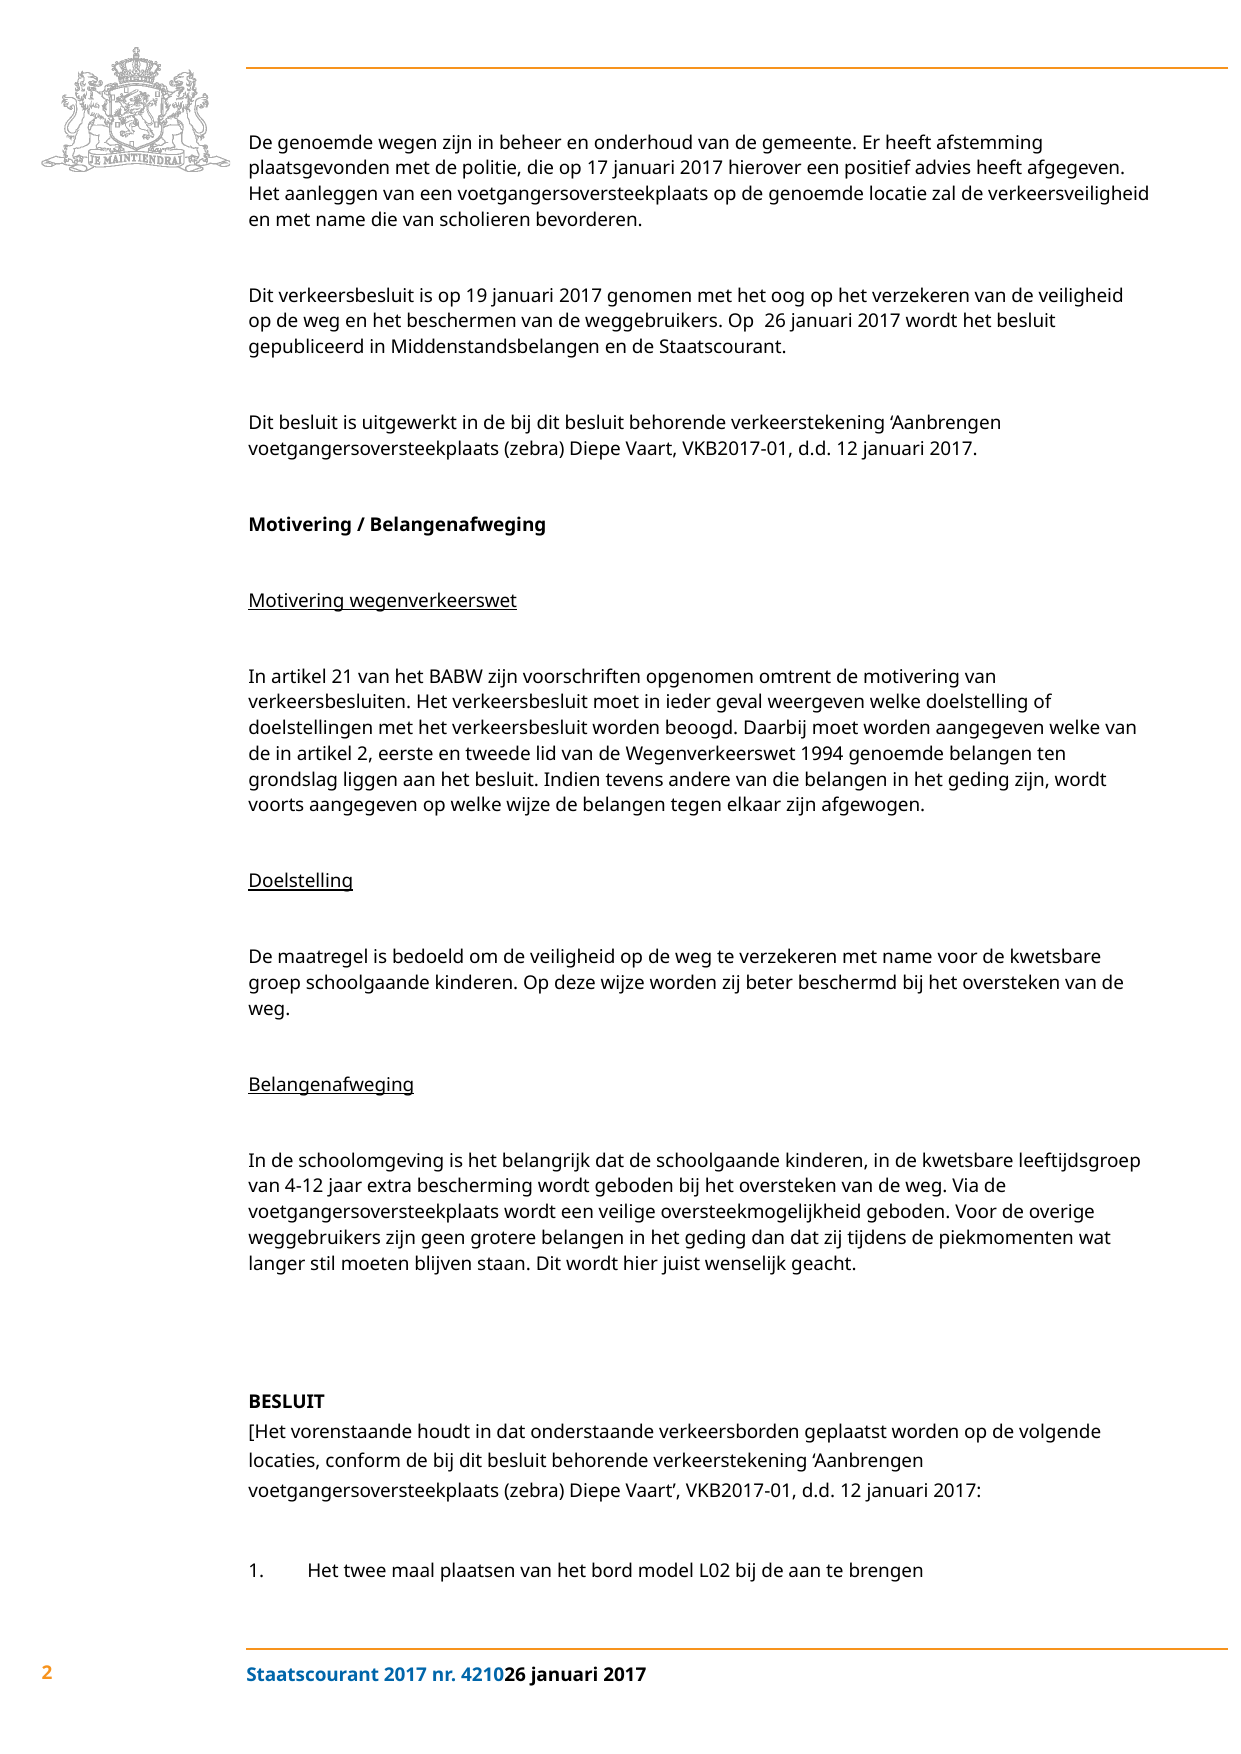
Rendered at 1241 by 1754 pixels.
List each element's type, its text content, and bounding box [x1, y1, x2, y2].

list Het twee maal plaatsen van het bord model L02 bij de aan te brengen [248, 1557, 1152, 1583]
text De genoemde wegen zijn in beheer en onderhoud van de gemeente. Er heeft afstemming plaatsgevonden met de politie, die op 17 januari 2017 hierover een positief advies heeft afgegeven. Het aanleggen van een voetgangersoversteekplaats op de genoemde locatie zal de verkeersveiligheid en met name die van scholieren bevorderen. [248, 129, 1152, 232]
text In artikel 21 van het BABW zijn voorschriften opgenomen omtrent de motivering van verkeersbesluiten. Het verkeersbesluit moet in ieder geval weergeven welke doelstelling of doelstellingen met het verkeersbesluit worden beoogd. Daarbij moet worden aangegeven welke van de in artikel 2, eerste en tweede lid van de Wegenverkeerswet 1994 genoemde belangen ten grondslag liggen aan het besluit. Indien tevens andere van die belangen in het geding zijn, wordt voorts aangegeven op welke wijze de belangen tegen elkaar zijn afgewogen. [248, 663, 1152, 817]
text Dit besluit is uitgewerkt in de bij dit besluit behorende verkeerstekening ‘Aanbrengen voetgangersoversteekplaats (zebra) Diepe Vaart, VKB2017-01, d.d. 12 januari 2017. [248, 409, 1152, 461]
text Dit verkeersbesluit is op 19 januari 2017 genomen met het oog op het verzekeren van de veiligheid op de weg en het beschermen van de weggebruikers. Op 26 januari 2017 wordt het besluit gepubliceerd in Middenstandsbelangen en de Staatscourant. [248, 282, 1152, 359]
text Motivering wegenverkeerswet [248, 587, 1152, 613]
text Motivering / Belangenafweging [248, 511, 1152, 537]
text BESLUIT [248, 1388, 1152, 1414]
text [Het vorenstaande houdt in dat onderstaande verkeersborden geplaatst worden op de volgende locaties, conform de bij dit besluit behorende verkeerstekening ‘Aanbrengen voetgangersoversteekplaats (zebra) Diepe Vaart’, VKB2017-01, d.d. 12 januari 2017: [248, 1418, 1152, 1503]
text In de schoolomgeving is het belangrijk dat de schoolgaande kinderen, in de kwetsbare leeftijdsgroep van 4-12 jaar extra bescherming wordt geboden bij het oversteken van de weg. Via de voetgangersoversteekplaats wordt een veilige oversteekmogelijkheid geboden. Voor de overige weggebruikers zijn geen grotere belangen in het geding dan dat zij tijdens de piekmomenten wat langer stil moeten blijven staan. Dit wordt hier juist wenselijk geacht. [248, 1147, 1152, 1275]
text Doelstelling [248, 867, 1152, 893]
picture [41, 47, 231, 172]
text De maatregel is bedoeld om de veiligheid op de weg te verzekeren met name voor de kwetsbare groep schoolgaande kinderen. Op deze wijze worden zij beter beschermd bij het oversteken van de weg. [248, 943, 1152, 1021]
text Belangenafweging [248, 1071, 1152, 1097]
